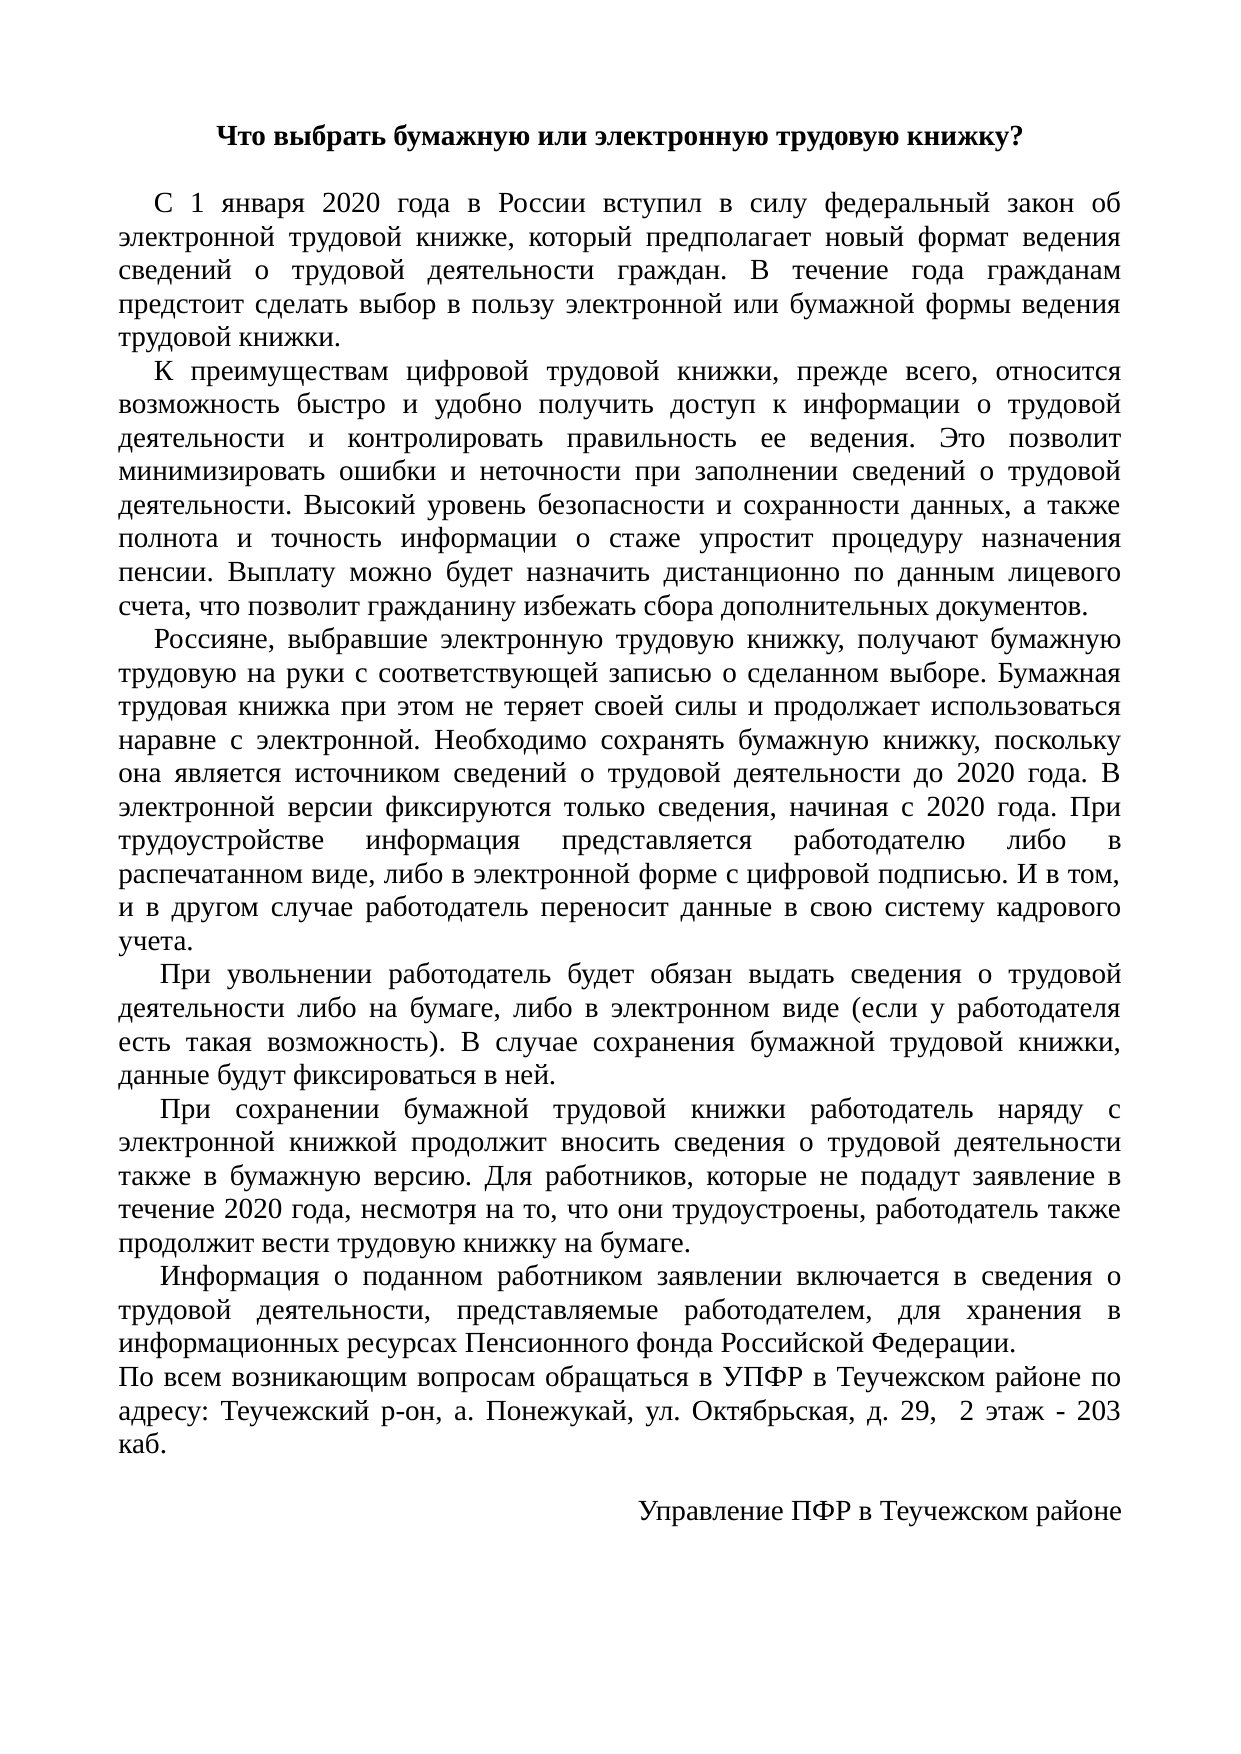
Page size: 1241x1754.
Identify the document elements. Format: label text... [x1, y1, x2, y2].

text Что выбрать бумажную или электронную трудовую книжку? [118, 118, 1122, 152]
text При сохранении бумажной трудовой книжки работодатель наряду с электронной книжкой продолжит вносить сведения о трудовой деятельности также в бумажную версию. Для работников, которые не подадут заявление в течение 2020 года, несмотря на то, что они трудоустроены, работодатель также продолжит вести трудовую книжку на бумаге. [118, 1091, 1122, 1258]
text При увольнении работодатель будет обязан выдать сведения о трудовой деятельности либо на бумаге, либо в электронном виде (если у работодателя есть такая возможность). В случае сохранения бумажной трудовой книжки, данные будут фиксироваться в ней. [118, 957, 1122, 1091]
text По всем возникающим вопросам обращаться в УПФР в Теучежском районе по адресу: Теучежский р-он, а. Понежукай, ул. Октябрьская, д. 29, 2 этаж - 203 каб. [118, 1359, 1122, 1460]
text Управление ПФР в Теучежском районе [118, 1493, 1122, 1527]
text Информация о поданном работником заявлении включается в сведения о трудовой деятельности, представляемые работодателем, для хранения в информационных ресурсах Пенсионного фонда Российской Федерации. [118, 1258, 1122, 1359]
text Россияне, выбравшие электронную трудовую книжку, получают бумажную трудовую на руки с соответствующей записью о сделанном выборе. Бумажная трудовая книжка при этом не теряет своей силы и продолжает использоваться наравне с электронной. Необходимо сохранять бумажную книжку, поскольку она является источником сведений о трудовой деятельности до 2020 года. В электронной версии фиксируются только сведения, начиная с 2020 года. При трудоустройстве информация представляется работодателю либо в распечатанном виде, либо в электронной форме с цифровой подписью. И в том, и в другом случае работодатель переносит данные в свою систему кадрового учета. [118, 621, 1122, 957]
text К преимуществам цифровой трудовой книжки, прежде всего, относится возможность быстро и удобно получить доступ к информации о трудовой деятельности и контролировать правильность ее ведения. Это позволит минимизировать ошибки и неточности при заполнении сведений о трудовой деятельности. Высокий уровень безопасности и сохранности данных, а также полнота и точность информации о стаже упростит процедуру назначения пенсии. Выплату можно будет назначить дистанционно по данным лицевого счета, что позволит гражданину избежать сбора дополнительных документов. [118, 353, 1122, 621]
text С 1 января 2020 года в России вступил в силу федеральный закон об электронной трудовой книжке, который предполагает новый формат ведения сведений о трудовой деятельности граждан. В течение года гражданам предстоит сделать выбор в пользу электронной или бумажной формы ведения трудовой книжки. [118, 185, 1122, 353]
